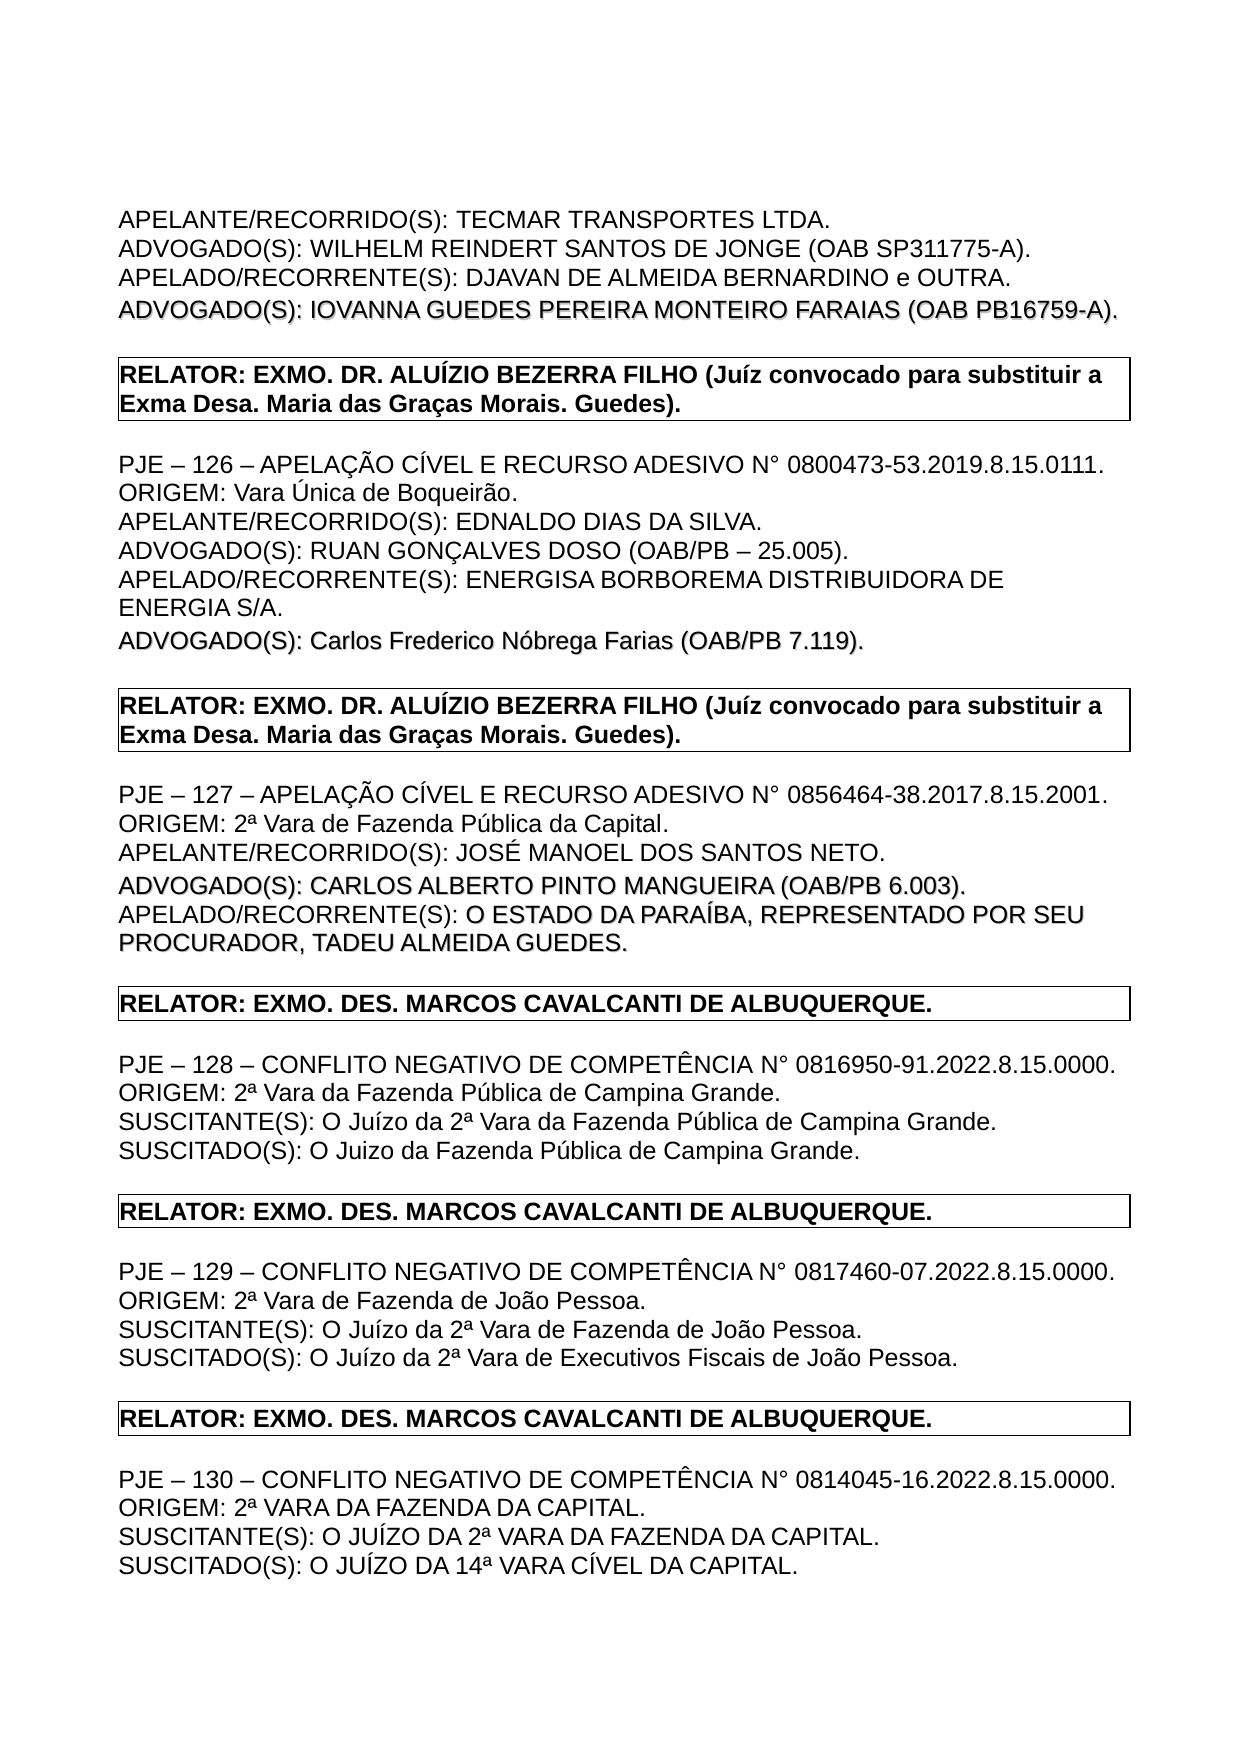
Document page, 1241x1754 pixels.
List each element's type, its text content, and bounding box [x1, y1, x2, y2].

text PJE – 126 – APELAÇÃO CÍVEL E RECURSO ADESIVO N° 0800473-53.2019.8.15.0111. [118, 450, 1122, 478]
text PJE – 130 – CONFLITO NEGATIVO DE COMPETÊNCIA N° 0814045-16.2022.8.15.0000. [118, 1465, 1122, 1493]
text PJE – 129 – CONFLITO NEGATIVO DE COMPETÊNCIA N° 0817460-07.2022.8.15.0000. [118, 1257, 1122, 1286]
text SUSCITADO(S): O Juízo da 2ª Vara de Executivos Fiscais de João Pessoa. [118, 1343, 1122, 1372]
text APELADO/RECORRENTE(S): DJAVAN DE ALMEIDA BERNARDINO e OUTRA. [118, 263, 1122, 291]
text APELADO/RECORRENTE(S): O ESTADO DA PARAÍBA, REPRESENTADO POR SEU PROCURADOR, TADEU ALMEIDA GUEDES. [118, 900, 1122, 957]
text ADVOGADO(S): RUAN GONÇALVES DOSO (OAB/PB – 25.005). [118, 536, 1122, 565]
text PJE – 127 – APELAÇÃO CÍVEL E RECURSO ADESIVO N° 0856464-38.2017.8.15.2001. [118, 781, 1122, 809]
text APELADO/RECORRENTE(S): ENERGISA BORBOREMA DISTRIBUIDORA DE ENERGIA S/A. [118, 565, 1122, 622]
text RELATOR: EXMO. DR. ALUÍZIO BEZERRA FILHO (Juíz convocado para substituir a Exma Desa. Maria das Graças Morais. Guedes). [119, 358, 1129, 420]
text SUSCITANTE(S): O Juízo da 2ª Vara de Fazenda de João Pessoa. [118, 1315, 1122, 1343]
text APELANTE/RECORRIDO(S): TECMAR TRANSPORTES LTDA. [118, 205, 1122, 234]
text RELATOR: EXMO. DR. ALUÍZIO BEZERRA FILHO (Juíz convocado para substituir a Exma Desa. Maria das Graças Morais. Guedes). [119, 689, 1129, 751]
text RELATOR: EXMO. DES. MARCOS CAVALCANTI DE ALBUQUERQUE. [119, 987, 1129, 1020]
text RELATOR: EXMO. DES. MARCOS CAVALCANTI DE ALBUQUERQUE. [119, 1402, 1129, 1435]
text ORIGEM: 2ª Vara de Fazenda de João Pessoa. [118, 1286, 1122, 1315]
text APELANTE/RECORRIDO(S): EDNALDO DIAS DA SILVA. [118, 507, 1122, 536]
text ORIGEM: 2ª VARA DA FAZENDA DA CAPITAL. [118, 1493, 1122, 1522]
text ADVOGADO(S): CARLOS ALBERTO PINTO MANGUEIRA (OAB/PB 6.003). [118, 871, 1131, 900]
text SUSCITANTE(S): O Juízo da 2ª Vara da Fazenda Pública de Campina Grande. [118, 1107, 1122, 1136]
text SUSCITANTE(S): O JUÍZO DA 2ª VARA DA FAZENDA DA CAPITAL. [118, 1522, 1122, 1551]
text SUSCITADO(S): O JUÍZO DA 14ª VARA CÍVEL DA CAPITAL. [118, 1551, 1122, 1580]
text ORIGEM: 2ª Vara de Fazenda Pública da Capital. [118, 809, 1122, 838]
text RELATOR: EXMO. DES. MARCOS CAVALCANTI DE ALBUQUERQUE. [119, 1195, 1129, 1227]
text ORIGEM: 2ª Vara da Fazenda Pública de Campina Grande. [118, 1078, 1122, 1107]
text ADVOGADO(S): Carlos Frederico Nóbrega Farias (OAB/PB 7.119). [118, 626, 1131, 655]
text PJE – 128 – CONFLITO NEGATIVO DE COMPETÊNCIA N° 0816950-91.2022.8.15.0000. [118, 1050, 1122, 1078]
text SUSCITADO(S): O Juizo da Fazenda Pública de Campina Grande. [118, 1136, 1122, 1165]
text ORIGEM: Vara Única de Boqueirão. [118, 478, 1122, 507]
text APELANTE/RECORRIDO(S): JOSÉ MANOEL DOS SANTOS NETO. [118, 838, 1122, 867]
text ADVOGADO(S): IOVANNA GUEDES PEREIRA MONTEIRO FARAIAS (OAB PB16759-A). [118, 296, 1131, 324]
text ADVOGADO(S): WILHELM REINDERT SANTOS DE JONGE (OAB SP311775-A). [118, 234, 1122, 263]
